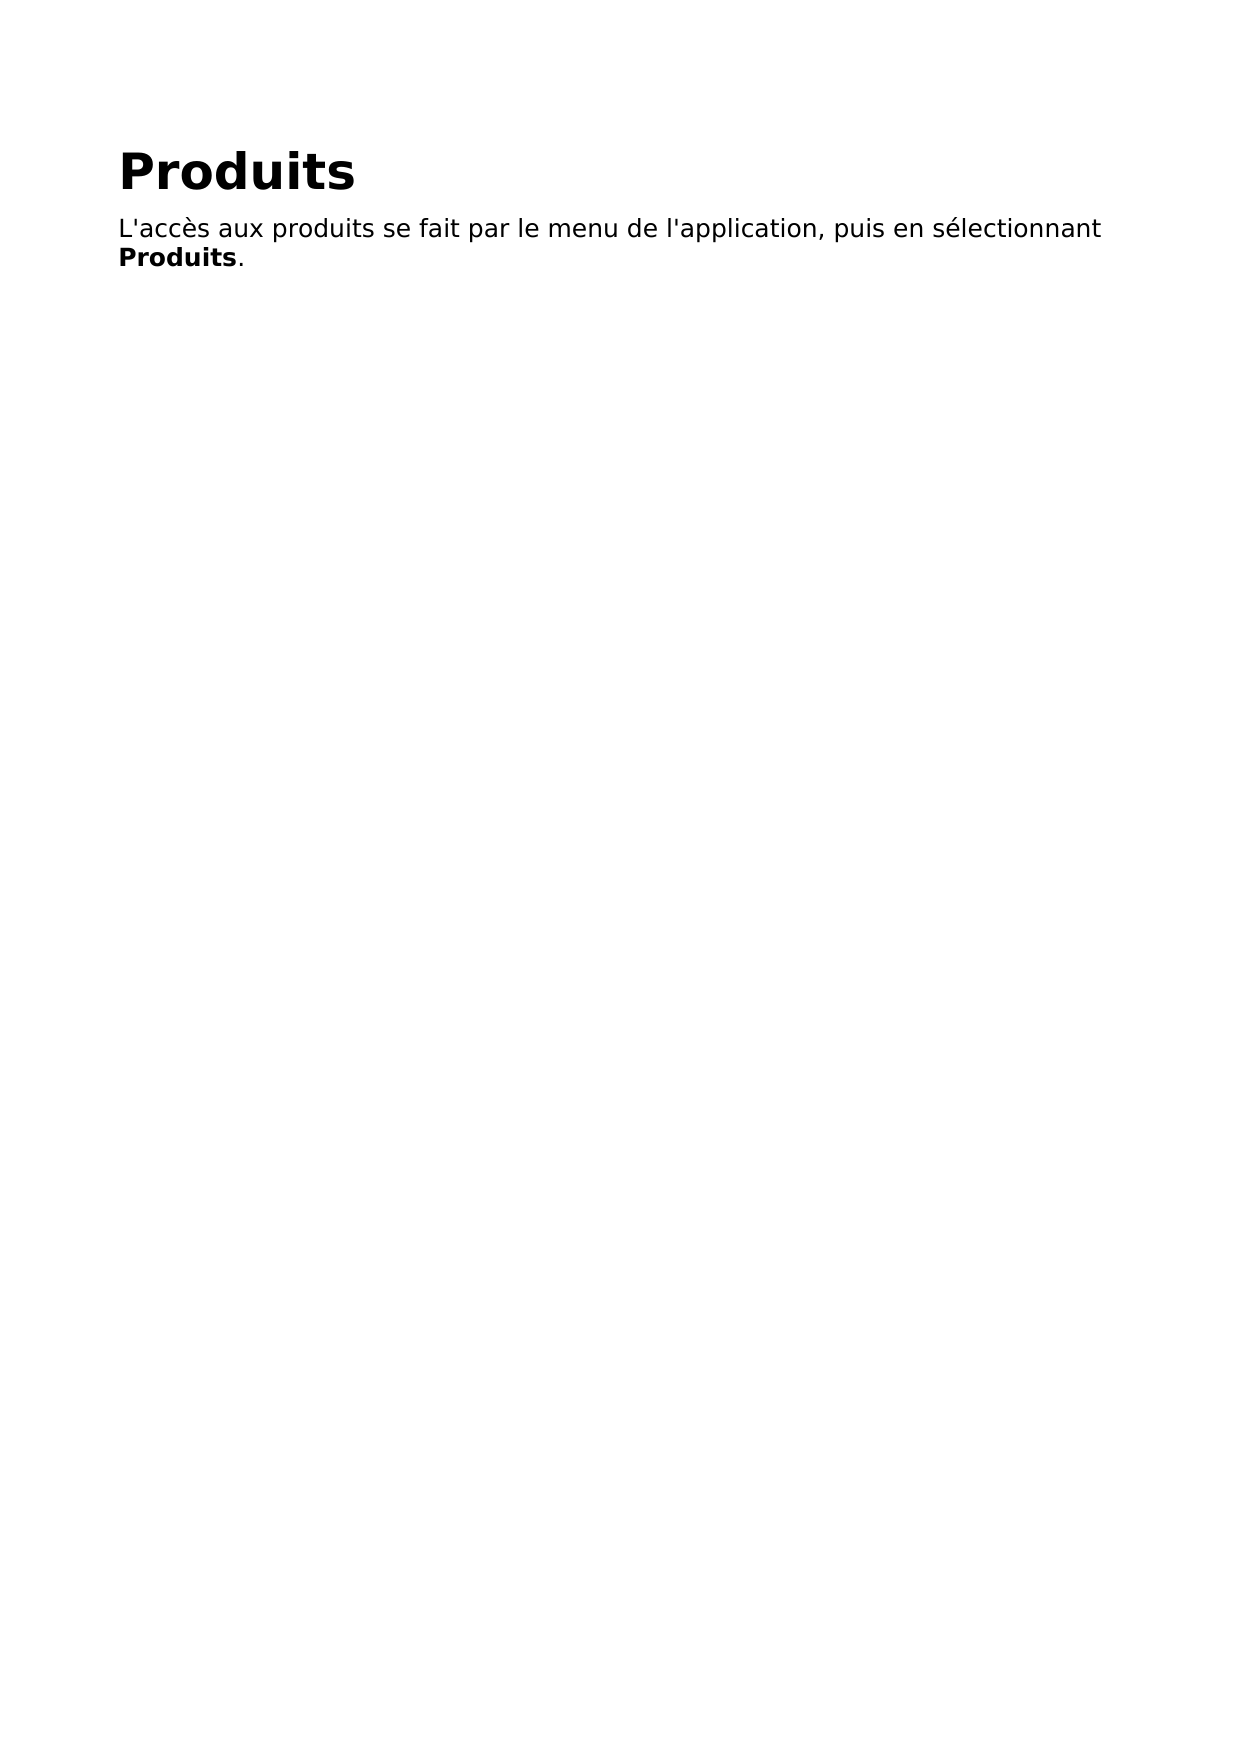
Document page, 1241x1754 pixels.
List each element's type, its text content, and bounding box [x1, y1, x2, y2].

subtitle Produits [118, 143, 1122, 201]
text L'accès aux produits se fait par le menu de l'application, puis en sélectionnant Produits. [118, 214, 1122, 272]
